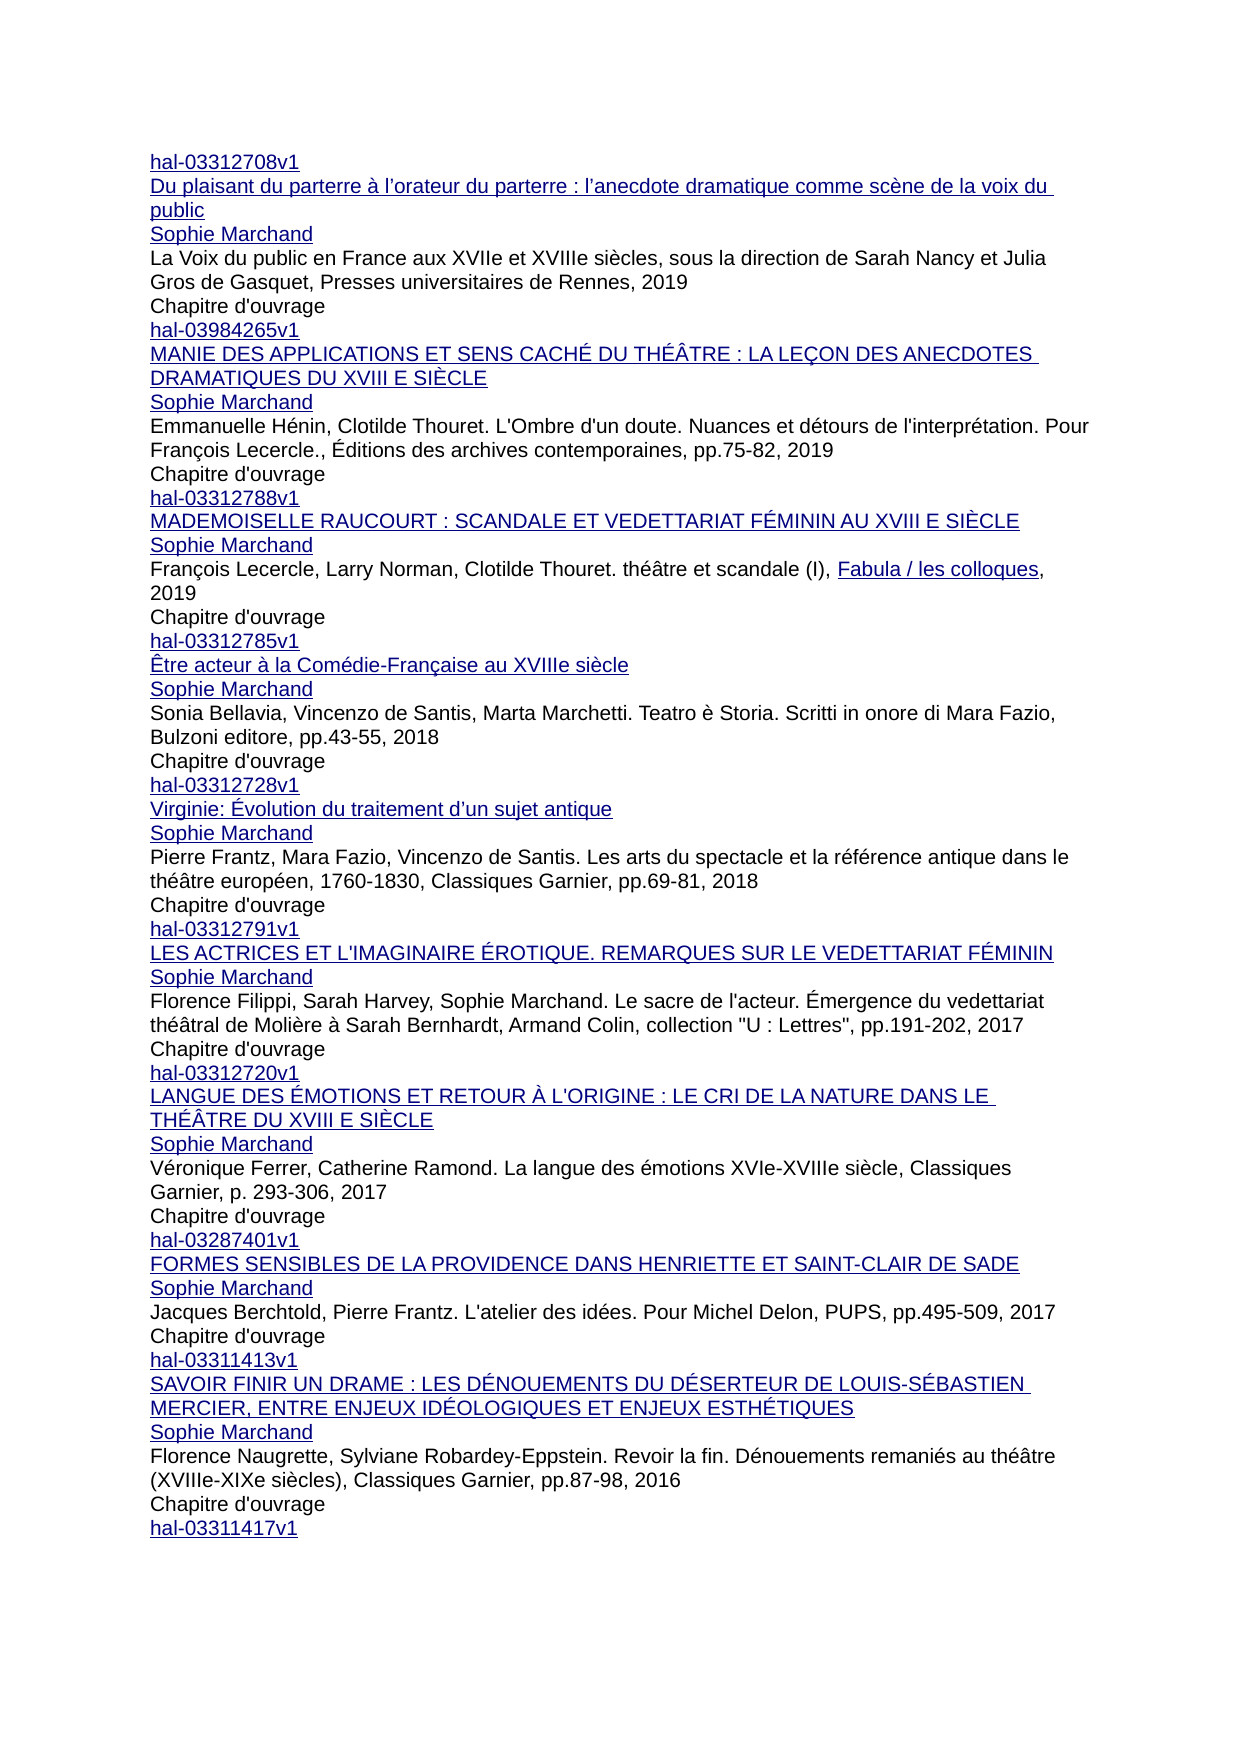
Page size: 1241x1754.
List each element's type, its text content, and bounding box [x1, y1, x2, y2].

table_cell hal-03312708v1 [150, 150, 1090, 174]
table_cell MADEMOISELLE RAUCOURT : SCANDALE ET VEDETTARIAT FÉMININ AU XVIII E SIÈCLE Sophie Marchand François Lecercle, Larry Norman, Clotilde Thouret. théâtre et scandale (I), Fabula / les colloques, 2019 Chapitre d'ouvrage hal-03312785v1 [150, 509, 1090, 653]
table_cell MANIE DES APPLICATIONS ET SENS CACHÉ DU THÉÂTRE : LA LEÇON DES ANECDOTES DRAMATIQUES DU XVIII E SIÈCLE Sophie Marchand Emmanuelle Hénin, Clotilde Thouret. L'Ombre d'un doute. Nuances et détours de l'interprétation. Pour François Lecercle., Éditions des archives contemporaines, pp.75-82, 2019 Chapitre d'ouvrage hal-03312788v1 [150, 342, 1090, 509]
table_cell LANGUE DES ÉMOTIONS ET RETOUR À L'ORIGINE : LE CRI DE LA NATURE DANS LE THÉÂTRE DU XVIII E SIÈCLE Sophie Marchand Véronique Ferrer, Catherine Ramond. La langue des émotions XVIe-XVIIIe siècle, Classiques Garnier, p. 293-306, 2017 Chapitre d'ouvrage hal-03287401v1 [150, 1084, 1090, 1252]
table_cell SAVOIR FINIR UN DRAME : LES DÉNOUEMENTS DU DÉSERTEUR DE LOUIS-SÉBASTIEN MERCIER, ENTRE ENJEUX IDÉOLOGIQUES ET ENJEUX ESTHÉTIQUES Sophie Marchand Florence Naugrette, Sylviane Robardey-Eppstein. Revoir la fin. Dénouements remaniés au théâtre (XVIIIe-XIXe siècles), Classiques Garnier, pp.87-98, 2016 Chapitre d'ouvrage hal-03311417v1 [150, 1372, 1090, 1539]
table_cell Du plaisant du parterre à l’orateur du parterre : l’anecdote dramatique comme scène de la voix du public Sophie Marchand La Voix du public en France aux XVIIe et XVIIIe siècles, sous la direction de Sarah Nancy et Julia Gros de Gasquet, Presses universitaires de Rennes, 2019 Chapitre d'ouvrage hal-03984265v1 [150, 174, 1090, 342]
table_cell FORMES SENSIBLES DE LA PROVIDENCE DANS HENRIETTE ET SAINT-CLAIR DE SADE Sophie Marchand Jacques Berchtold, Pierre Frantz. L'atelier des idées. Pour Michel Delon, PUPS, pp.495-509, 2017 Chapitre d'ouvrage hal-03311413v1 [150, 1252, 1090, 1372]
table_cell Virginie: Évolution du traitement d’un sujet antique Sophie Marchand Pierre Frantz, Mara Fazio, Vincenzo de Santis. Les arts du spectacle et la référence antique dans le théâtre européen, 1760-1830, Classiques Garnier, pp.69-81, 2018 Chapitre d'ouvrage hal-03312791v1 [150, 797, 1090, 941]
table_cell Être acteur à la Comédie-Française au XVIIIe siècle Sophie Marchand Sonia Bellavia, Vincenzo de Santis, Marta Marchetti. Teatro è Storia. Scritti in onore di Mara Fazio, Bulzoni editore, pp.43-55, 2018 Chapitre d'ouvrage hal-03312728v1 [150, 653, 1090, 797]
table_cell LES ACTRICES ET L'IMAGINAIRE ÉROTIQUE. REMARQUES SUR LE VEDETTARIAT FÉMININ Sophie Marchand Florence Filippi, Sarah Harvey, Sophie Marchand. Le sacre de l'acteur. Émergence du vedettariat théâtral de Molière à Sarah Bernhardt, Armand Colin, collection "U : Lettres", pp.191-202, 2017 Chapitre d'ouvrage hal-03312720v1 [150, 941, 1090, 1084]
